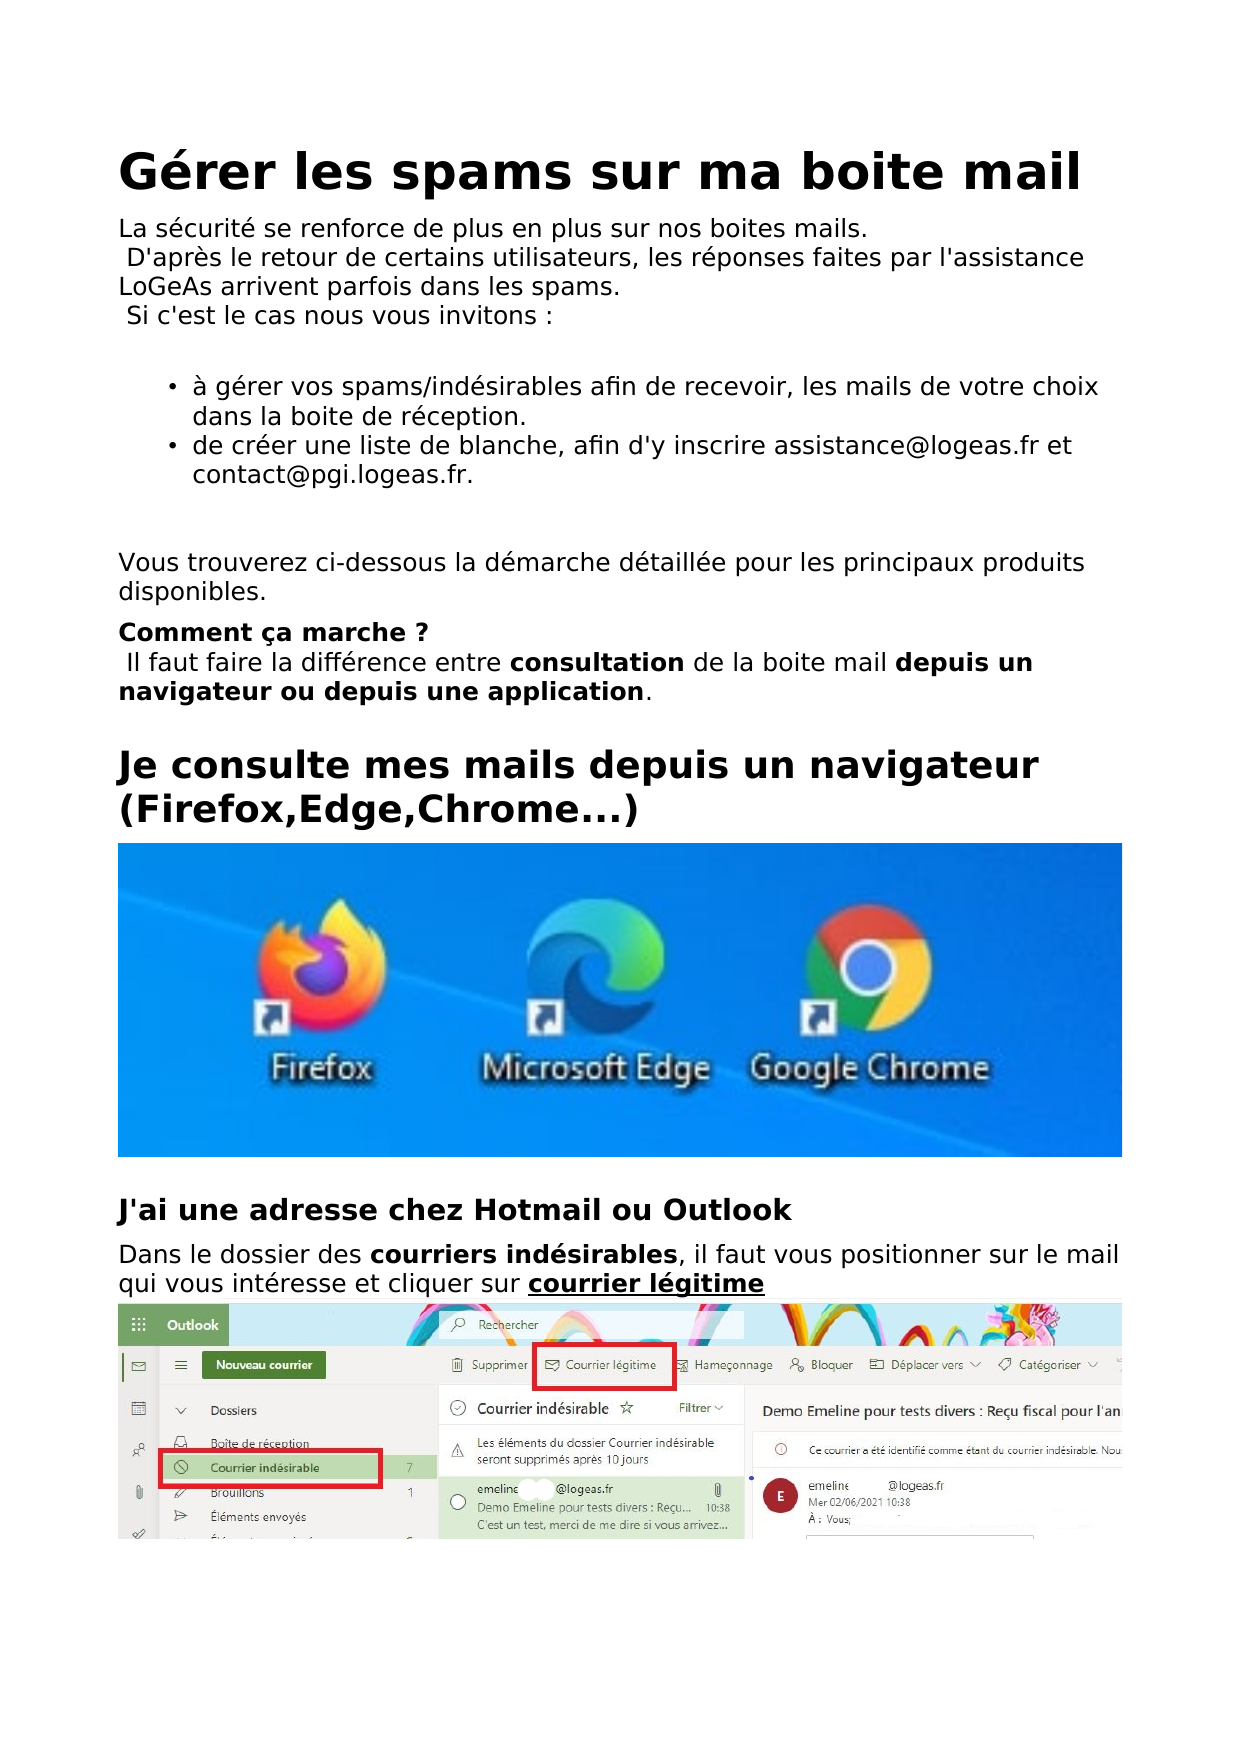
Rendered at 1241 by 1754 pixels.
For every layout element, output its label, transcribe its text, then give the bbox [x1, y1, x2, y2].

list à gérer vos spams/indésirables afin de recevoir, les mails de votre choix dans la boite de réception. [177, 372, 1122, 431]
text La sécurité se renforce de plus en plus sur nos boites mails. D'après le retour de certains utilisateurs, les réponses faites par l'assistance LoGeAs arrivent parfois dans les spams. Si c'est le cas nous vous invitons : [118, 214, 1122, 331]
text Dans le dossier des courriers indésirables, il faut vous positionner sur le mail qui vous intéresse et cliquer sur courrier légitime [118, 1240, 1122, 1298]
text Vous trouverez ci-dessous la démarche détaillée pour les principaux produits disponibles. [118, 548, 1122, 606]
subtitle Gérer les spams sur ma boite mail [118, 143, 1122, 201]
picture [118, 1298, 1123, 1539]
subtitle J'ai une adresse chez Hotmail ou Outlook [118, 1194, 1122, 1228]
subtitle Je consulte mes mails depuis un navigateur (Firefox,Edge,Chrome...) [118, 744, 1122, 831]
picture [118, 843, 1123, 1157]
text Comment ça marche ? Il faut faire la différence entre consultation de la boite mail depuis un navigateur ou depuis une application. [118, 619, 1122, 706]
list de créer une liste de blanche, afin d'y inscrire assistance@logeas.fr et contact@pgi.logeas.fr. [177, 431, 1122, 518]
